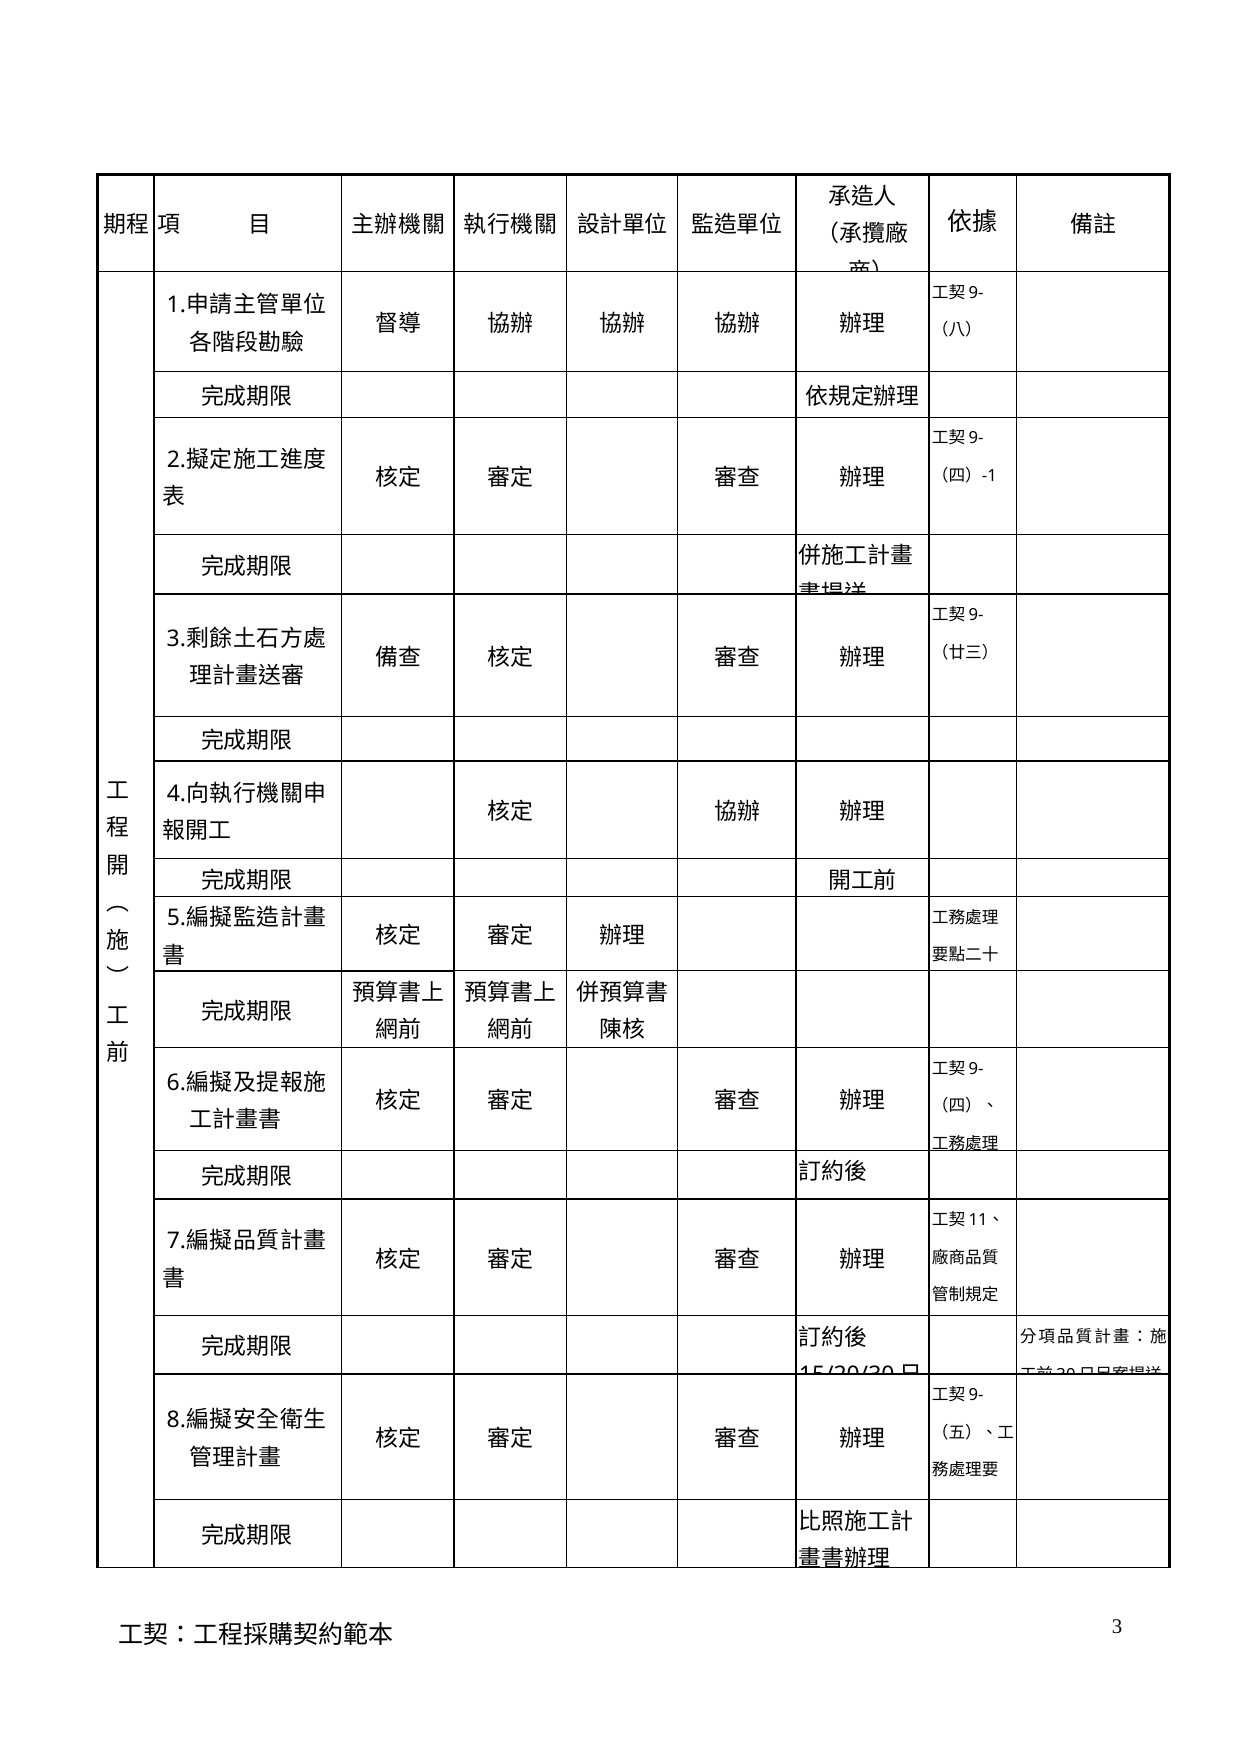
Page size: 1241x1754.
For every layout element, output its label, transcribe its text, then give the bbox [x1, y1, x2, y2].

table_cell 審查 [678, 1048, 795, 1149]
table_cell 工契9-（五）、工務處理要點二十、二十九、三十 [930, 1375, 1016, 1499]
table_header 項 目 [155, 176, 341, 271]
table_header 主辦機關 [342, 176, 453, 271]
table_cell 分項品質計畫：施工前30日另案提送 [1017, 1316, 1168, 1373]
table_cell [1017, 418, 1168, 534]
table_cell 辦理 [567, 897, 677, 970]
table_cell [678, 1500, 795, 1567]
table_cell [1017, 272, 1168, 371]
table_cell [342, 762, 453, 858]
table_cell 依規定辦理 [797, 372, 928, 416]
table_cell [455, 535, 566, 593]
table_cell 工契9-（廿三） [930, 595, 1016, 716]
table_cell [1017, 1200, 1168, 1315]
table_cell [567, 717, 677, 760]
table_cell 預算書上網前 [342, 972, 453, 1047]
table_cell 審查 [678, 1375, 795, 1499]
table_cell [678, 971, 795, 1047]
table_cell [678, 1316, 795, 1373]
table_header 備註 [1017, 176, 1168, 271]
table_header 監造單位 [678, 176, 795, 271]
table_cell [930, 762, 1016, 858]
table_cell 完成期限 [155, 372, 341, 416]
table_cell 審定 [455, 1375, 566, 1499]
table_cell [455, 1316, 566, 1373]
table_cell 辦理 [797, 1200, 928, 1315]
table_cell 完成期限 [155, 972, 341, 1047]
table_header 期程 [99, 176, 153, 271]
table_cell 完成期限 [155, 535, 341, 593]
table_cell [567, 1316, 677, 1373]
table_cell [797, 897, 928, 970]
table_cell 完成期限 [155, 1151, 341, 1198]
table_cell [455, 1500, 566, 1567]
table_cell [678, 1151, 795, 1198]
table_header 執行機關 [455, 176, 566, 271]
table_cell [567, 1048, 677, 1149]
table_cell 2.擬定施工進度表 [155, 418, 341, 534]
table_cell 6.編擬及提報施工計畫書 [155, 1048, 341, 1149]
table_cell [567, 859, 677, 896]
table_cell 工契9-（八） [930, 272, 1016, 371]
table_cell 審定 [455, 418, 566, 534]
table_cell 併施工計畫書提送 [797, 535, 928, 593]
table_cell 工 程開︵施︶工前 [99, 272, 153, 1567]
table_cell 審查 [678, 418, 795, 534]
table_cell 協辦 [678, 762, 795, 858]
table_cell [678, 535, 795, 593]
table_cell [1017, 717, 1168, 760]
table_cell [1017, 1151, 1168, 1198]
table_cell [797, 971, 928, 1047]
table_cell 7.編擬品質計畫書 [155, 1200, 341, 1315]
table_cell [678, 897, 795, 970]
table_cell 5.編擬監造計畫書 [155, 897, 341, 970]
table_cell 核定 [342, 1200, 453, 1315]
table_header 依據 [930, 176, 1016, 271]
table_cell [567, 1151, 677, 1198]
table_cell 辦理 [797, 1375, 928, 1499]
table_cell [930, 717, 1016, 760]
table_cell [930, 1316, 1016, 1373]
table_header 設計單位 [567, 176, 677, 271]
table_cell 訂約後15/20/30日內提送 [797, 1316, 928, 1373]
table_cell [678, 717, 795, 760]
table_cell [567, 595, 677, 716]
table_cell 辦理 [797, 595, 928, 716]
table_cell 核定 [342, 418, 453, 534]
table_cell 協辦 [455, 272, 566, 371]
table_cell [342, 535, 453, 593]
table_cell 4.向執行機關申報開工 [155, 762, 341, 858]
table_cell [567, 1200, 677, 1315]
table_cell [567, 418, 677, 534]
table_cell [1017, 859, 1168, 896]
table_cell 審查 [678, 595, 795, 716]
table_cell [1017, 1375, 1168, 1499]
table_cell 核定 [455, 595, 566, 716]
table_cell [1017, 535, 1168, 593]
table_cell 督導 [342, 272, 453, 371]
table_cell 比照施工計畫書辦理 [797, 1500, 928, 1567]
table_cell 審定 [455, 897, 566, 970]
table_cell [342, 1500, 453, 1567]
table_cell 工契9-（四）-1 [930, 418, 1016, 534]
table_cell [567, 372, 677, 416]
table_cell [930, 1500, 1016, 1567]
table_cell [1017, 372, 1168, 416]
table_cell [567, 762, 677, 858]
table_cell 辦理 [797, 418, 928, 534]
table_cell 核定 [455, 762, 566, 858]
table_cell [1017, 1500, 1168, 1567]
table_cell [567, 535, 677, 593]
table_cell 併預算書陳核 [567, 971, 677, 1047]
table_cell [930, 1151, 1016, 1198]
table_cell 3.剩餘土石方處理計畫送審 [155, 595, 341, 716]
table_cell [1017, 1048, 1168, 1149]
table_cell [567, 1375, 677, 1499]
table_cell 工契11、 廠商品質管制規定三 [930, 1200, 1016, 1315]
table_cell [342, 1151, 453, 1198]
table_cell 完成期限 [155, 717, 341, 760]
table_cell [342, 1316, 453, 1373]
table_cell 完成期限 [155, 859, 341, 896]
table_cell 協辦 [678, 272, 795, 371]
table_cell 辦理 [797, 272, 928, 371]
table_cell 辦理 [797, 762, 928, 858]
table_cell [930, 372, 1016, 416]
table_cell [930, 859, 1016, 896]
table_cell [342, 372, 453, 416]
table_cell [1017, 897, 1168, 970]
table_cell 1.申請主管單位各階段勘驗 [155, 272, 341, 371]
table_cell [678, 372, 795, 416]
table_cell 核定 [342, 897, 453, 970]
table_cell 審定 [455, 1048, 566, 1149]
table_cell [567, 1500, 677, 1567]
table_cell 預算書上網前 [455, 971, 566, 1047]
table_cell [455, 372, 566, 416]
table_cell [797, 717, 928, 760]
table_cell [455, 859, 566, 896]
table_cell [1017, 595, 1168, 716]
table_cell [930, 971, 1016, 1047]
table_cell [455, 1151, 566, 1198]
table_cell 核定 [342, 1375, 453, 1499]
table_cell [678, 859, 795, 896]
table_cell 備查 [342, 595, 453, 716]
table_cell 完成期限 [155, 1316, 341, 1373]
table_cell 完成期限 [155, 1500, 341, 1567]
table_cell 協辦 [567, 272, 677, 371]
table_cell [342, 717, 453, 760]
table_cell 開工前 [797, 859, 928, 896]
table_cell 訂約後15/20/30日內提送 [797, 1151, 928, 1198]
table_cell [1017, 762, 1168, 858]
table_cell [1017, 971, 1168, 1047]
table_cell 8.編擬安全衛生管理計畫 [155, 1375, 341, 1499]
table_cell [930, 535, 1016, 593]
table_cell 核定 [342, 1048, 453, 1149]
table_cell 審定 [455, 1200, 566, 1315]
table_cell 辦理 [797, 1048, 928, 1149]
table_cell 工契9-（四）、 工務處理要點二十 [930, 1048, 1016, 1149]
table_cell 工務處理要點二十 [930, 897, 1016, 970]
table_header 承造人 （承攬廠商） [797, 176, 928, 271]
table_cell [342, 859, 453, 896]
table_cell [455, 717, 566, 760]
table_cell 審查 [678, 1200, 795, 1315]
